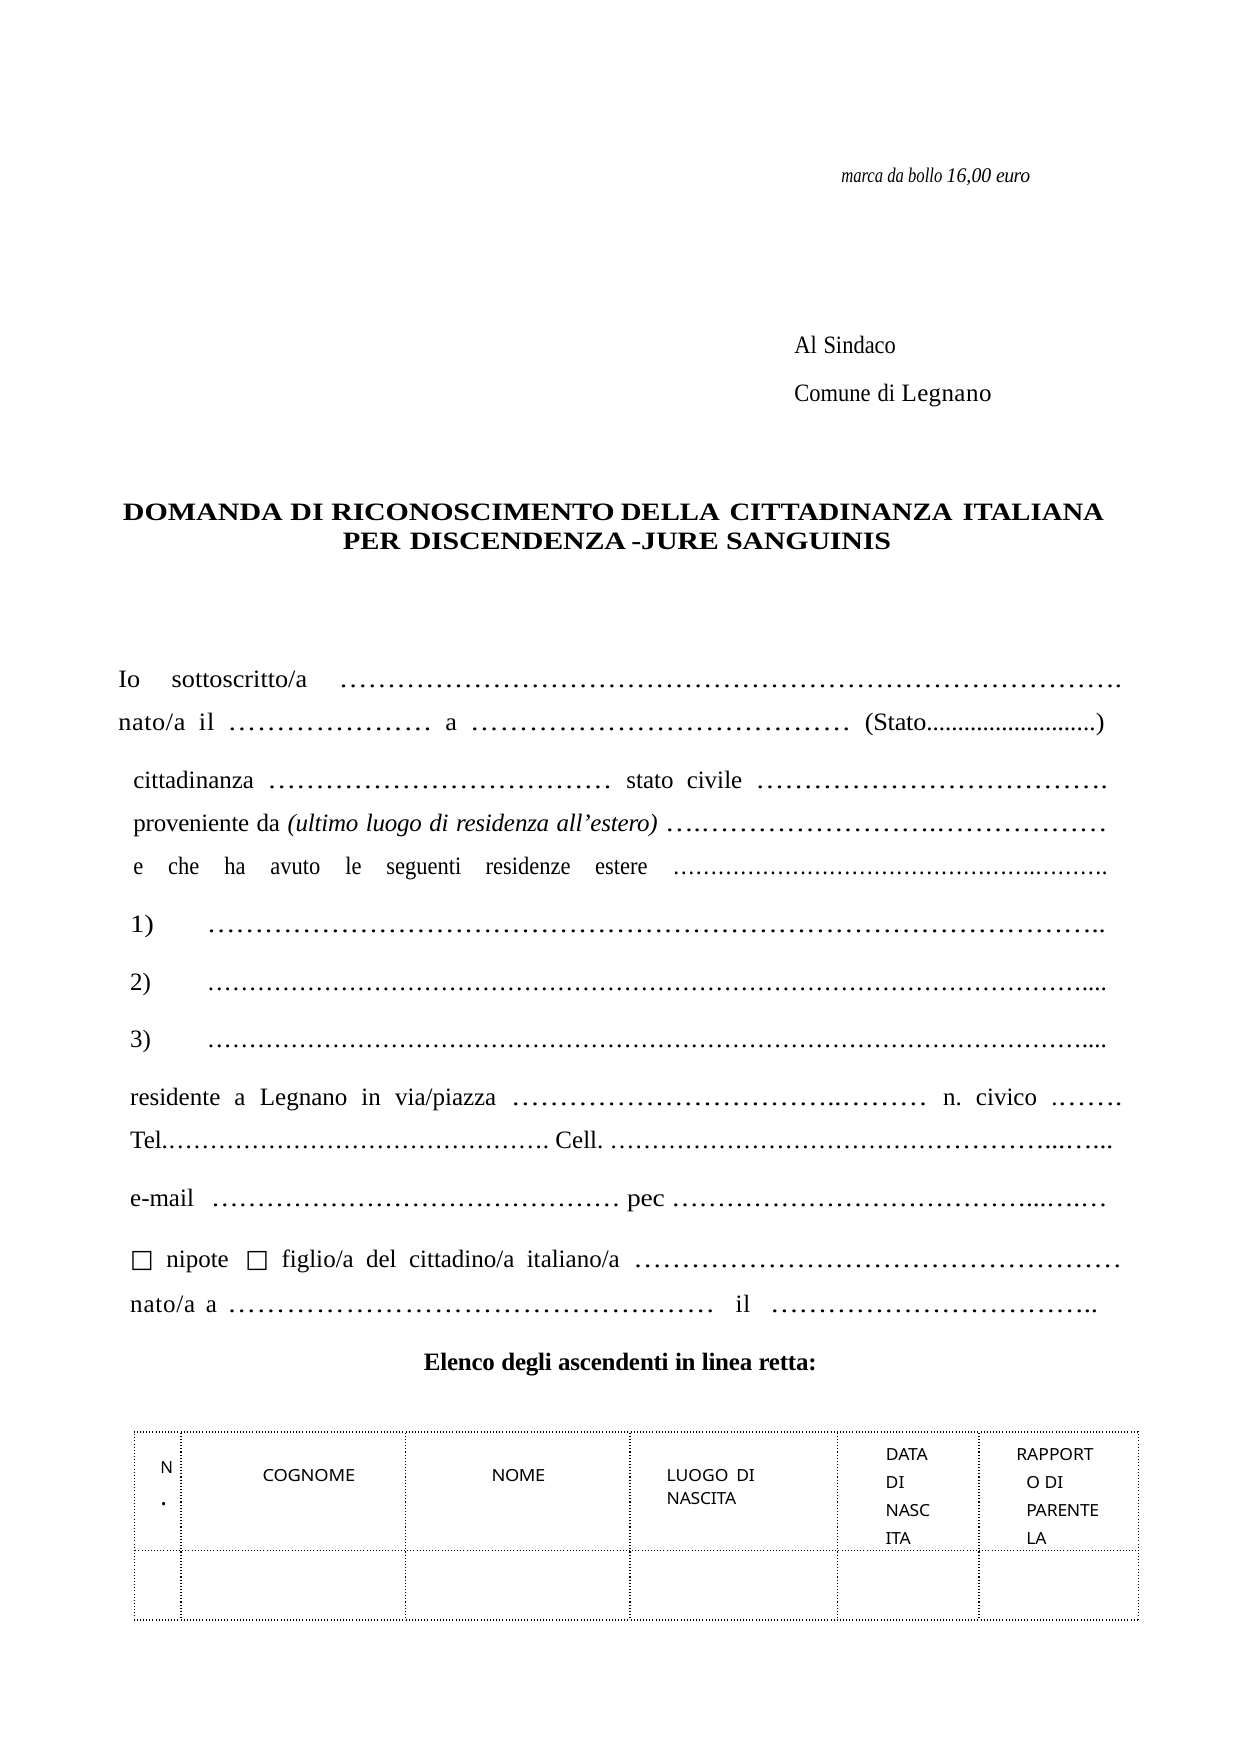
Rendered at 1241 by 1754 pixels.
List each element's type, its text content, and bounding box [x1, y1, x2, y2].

text PER DISCENDENZA -JURE SANGUINIS [119, 526, 1115, 555]
table_header NOME [406, 1431, 630, 1550]
text residente a Legnano in via/piazza ……………………………..……… n. civico .……. Tel.………………………………………. Cell. ……………………………………………...…... [130, 1082, 1122, 1154]
text Comune di Legnano [794, 378, 1122, 407]
text marca da bollo 16,00 euro [162, 163, 1118, 187]
table_header RAPPORTO DI PARENTELA [979, 1431, 1138, 1550]
list …………………………………………………………………………………………….... [130, 1024, 1122, 1053]
table_cell [630, 1550, 837, 1619]
table_cell [134, 1550, 181, 1619]
text e-mail ……………………………………… pec …………………………………...….… [130, 1183, 1122, 1212]
text □ nipote □ figlio/a del cittadino/a italiano/a …………………………………………… nato/a a ……………………………………..…… il …………………………….. [130, 1241, 1122, 1318]
table_header COGNOME [181, 1431, 406, 1550]
list …………………………………………………………………………………………….... [130, 967, 1122, 995]
text Io sottoscritto/a ………………………………………………………………………. nato/a il ………………… a ………………………………… (Stato ) [118, 664, 1122, 736]
text DOMANDA DI RICONOSCIMENTO DELLA CITTADINANZA ITALIANA [119, 497, 1115, 526]
text Elenco degli ascendenti in linea retta: [118, 1347, 1122, 1375]
table_header N. [134, 1431, 181, 1550]
table_cell [837, 1550, 979, 1619]
table_cell [181, 1550, 406, 1619]
table_cell [979, 1550, 1138, 1619]
text cittadinanza ……………………………… stato civile ………………………………. proveniente da (ultimo luogo di residenza all’estero) ….…………………….……………… e che ha avuto le seguenti residenze estere ………………………………………….………. [133, 765, 1108, 880]
table_cell [406, 1550, 630, 1619]
text Al Sindaco [794, 331, 1122, 359]
list ………………………………………………………………………………….. [130, 909, 1116, 938]
table_header DATA DI NASCITA [837, 1431, 979, 1550]
table_header LUOGO DI NASCITA [630, 1431, 837, 1550]
